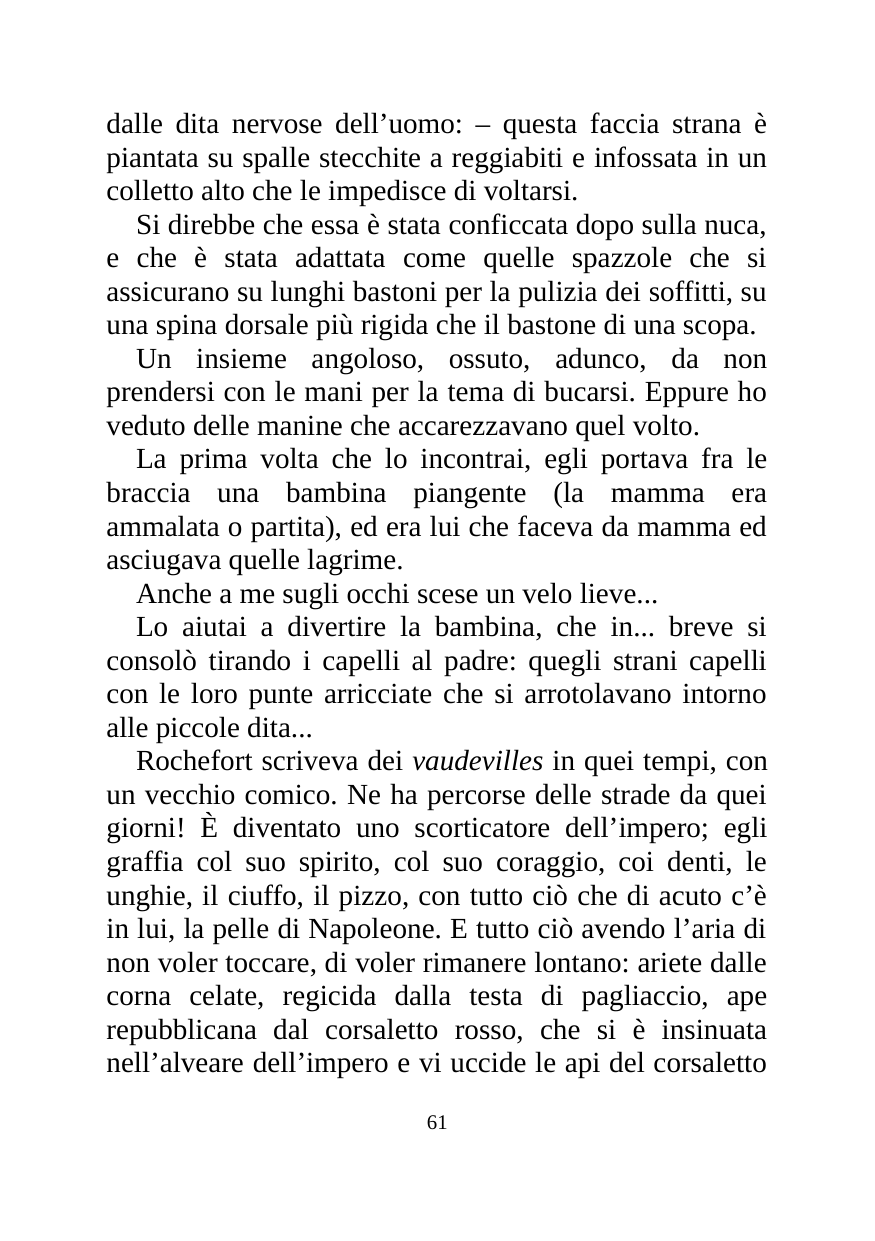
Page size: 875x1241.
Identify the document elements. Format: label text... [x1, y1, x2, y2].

text La prima volta che lo incontrai, egli portava fra le braccia una bambina piangente (la mamma era ammalata o partita), ed era lui che faceva da mamma ed asciugava quelle lagrime. [106, 442, 768, 576]
text dalle dita nervose dell’uomo: – questa faccia strana è piantata su spalle stecchite a reggiabiti e infossata in un colletto alto che le impedisce di voltarsi. [106, 106, 768, 207]
text Lo aiutai a divertire la bambina, che in... breve si consolò tirando i capelli al padre: quegli strani capelli con le loro punte arricciate che si arrotolavano intorno alle piccole dita... [106, 609, 768, 743]
text Si direbbe che essa è stata conficcata dopo sulla nuca, e che è stata adattata come quelle spazzole che si assicurano su lunghi bastoni per la pulizia dei soffitti, su una spina dorsale più rigida che il bastone di una scopa. [106, 207, 768, 341]
text Un insieme angoloso, ossuto, adunco, da non prendersi con le mani per la tema di bucarsi. Eppure ho veduto delle manine che accarezzavano quel volto. [106, 341, 768, 442]
text Rochefort scriveva dei vaudevilles in quei tempi, con un vecchio comico. Ne ha percorse delle strade da quei giorni! È diventato uno scorticatore dell’impero; egli graffia col suo spirito, col suo coraggio, coi denti, le unghie, il ciuffo, il pizzo, con tutto ciò che di acuto c’è in lui, la pelle di Napoleone. E tutto ciò avendo l’aria di non voler toccare, di voler rimanere lontano: ariete dalle corna celate, regicida dalla testa di pagliaccio, ape repubblicana dal corsaletto rosso, che si è insinuata nell’alveare dell’impero e vi uccide le api del corsaletto [106, 743, 768, 1079]
text Anche a me sugli occhi scese un velo lieve... [106, 576, 768, 609]
